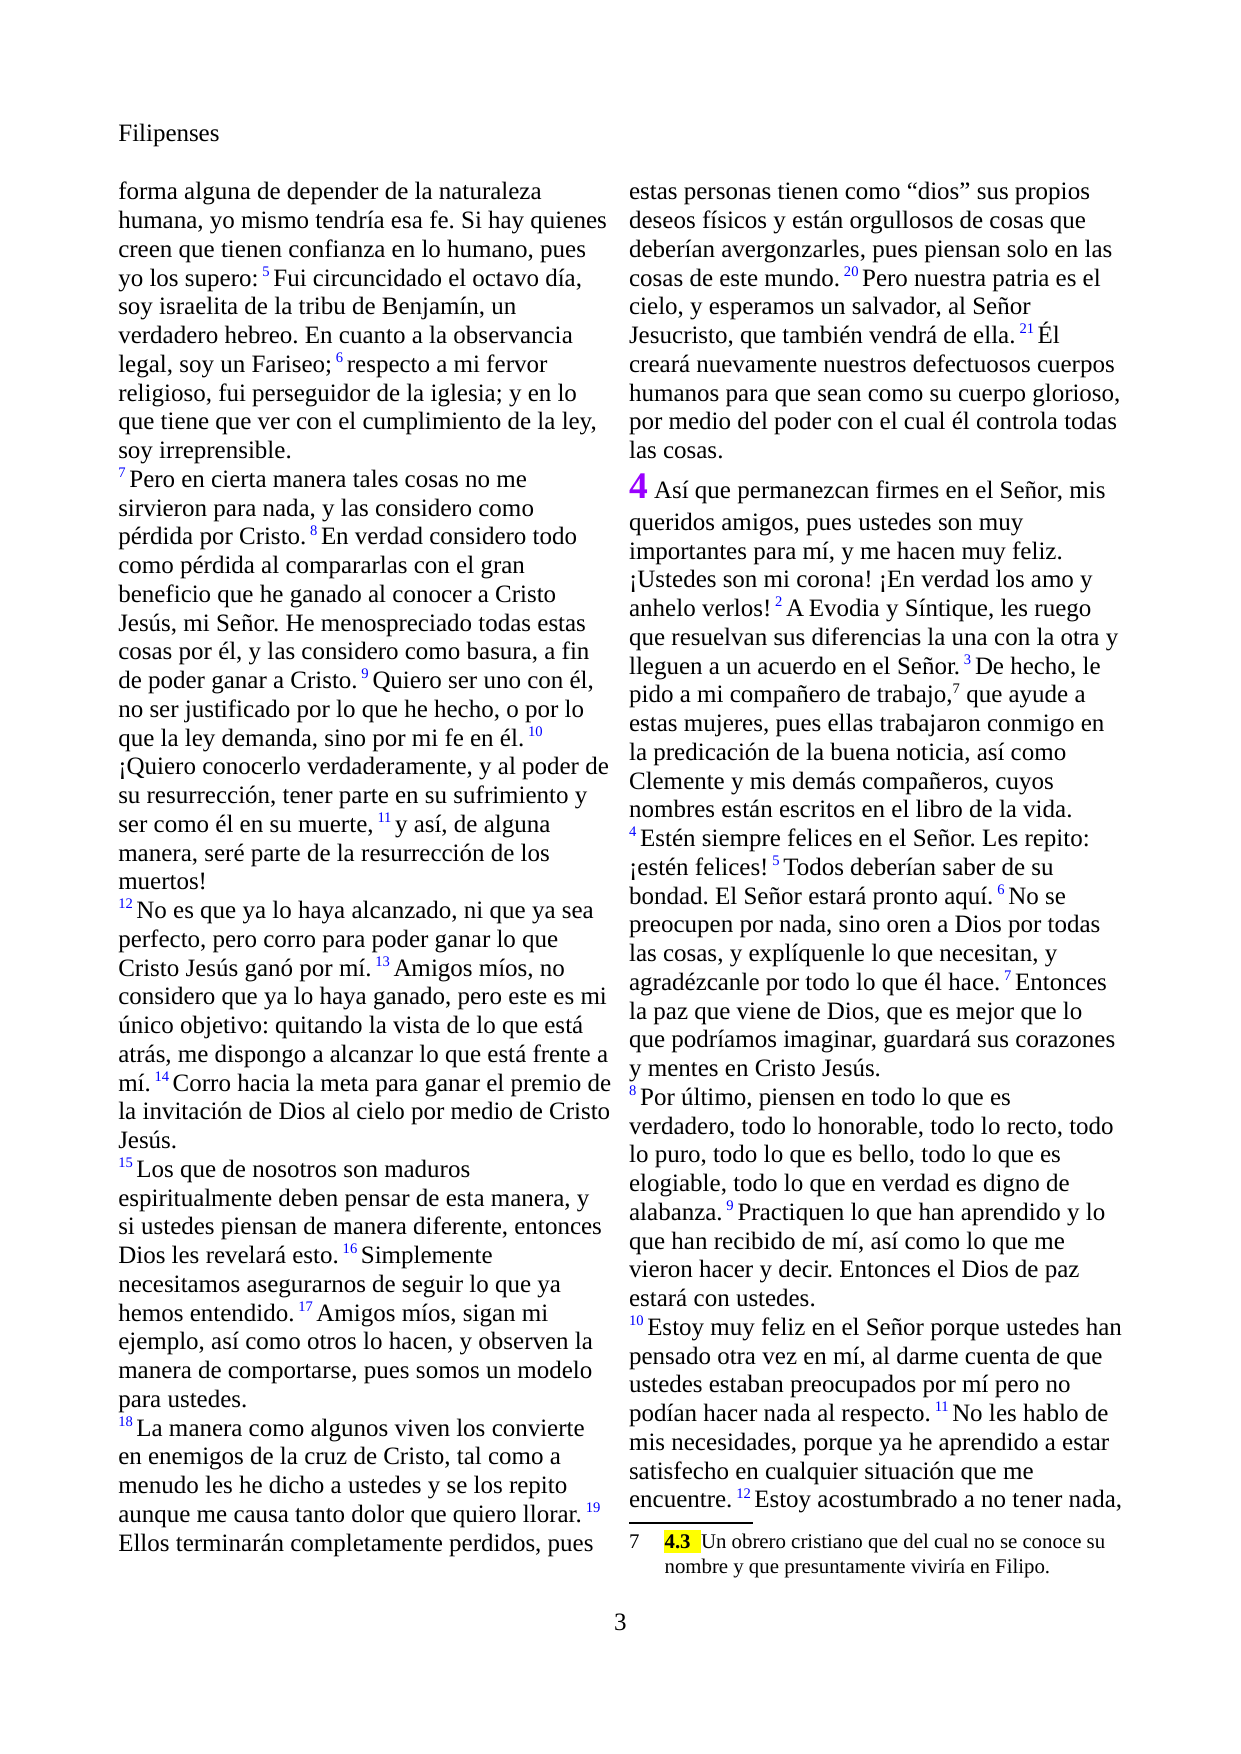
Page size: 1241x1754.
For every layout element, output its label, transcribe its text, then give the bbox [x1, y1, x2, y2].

text 15 Los que de nosotros son maduros espiritualmente deben pensar de esta manera, y si ustedes piensan de manera diferente, entonces Dios les revelará esto. 16 Simplemente necesitamos asegurarnos de seguir lo que ya hemos entendido. 17 Amigos míos, sigan mi ejemplo, así como otros lo hacen, y observen la manera de comportarse, pues somos un modelo para ustedes. [118, 1154, 611, 1413]
text 4.3 Un obrero cristiano que del cual no se conoce su nombre y que presuntamente viviría en Filipo. [629, 1529, 1122, 1578]
text 4 Así que permanezcan firmes en el Señor, mis queridos amigos, pues ustedes son muy importantes para mí, y me hacen muy feliz. ¡Ustedes son mi corona! ¡En verdad los amo y anhelo verlos! 2 A Evodia y Síntique, les ruego que resuelvan sus diferencias la una con la otra y lleguen a un acuerdo en el Señor. 3 De hecho, le pido a mi compañero de trabajo, que ayude a estas mujeres, pues ellas trabajaron conmigo en la predicación de la buena noticia, así como Clemente y mis demás compañeros, cuyos nombres están escritos en el libro de la vida. [629, 464, 1122, 823]
text forma alguna de depender de la naturaleza humana, yo mismo tendría esa fe. Si hay quienes creen que tienen confianza en lo humano, pues yo los supero: 5 Fui circuncidado el octavo día, soy israelita de la tribu de Benjamín, un verdadero hebreo. En cuanto a la observancia legal, soy un Fariseo; 6 respecto a mi fervor religioso, fui perseguidor de la iglesia; y en lo que tiene que ver con el cumplimiento de la ley, soy irreprensible. [118, 176, 611, 464]
text 7 Pero en cierta manera tales cosas no me sirvieron para nada, y las considero como pérdida por Cristo. 8 En verdad considero todo como pérdida al compararlas con el gran beneficio que he ganado al conocer a Cristo Jesús, mi Señor. He menospreciado todas estas cosas por él, y las considero como basura, a fin de poder ganar a Cristo. 9 Quiero ser uno con él, no ser justificado por lo que he hecho, o por lo que la ley demanda, sino por mi fe en él. 10 ¡Quiero conocerlo verdaderamente, y al poder de su resurrección, tener parte en su sufrimiento y ser como él en su muerte, 11 y así, de alguna manera, seré parte de la resurrección de los muertos! [118, 464, 611, 895]
text 18 La manera como algunos viven los convierte en enemigos de la cruz de Cristo, tal como a menudo les he dicho a ustedes y se los repito aunque me causa tanto dolor que quiero llorar. 19 Ellos terminarán completamente perdidos, pues [118, 1413, 611, 1556]
text 10 Estoy muy feliz en el Señor porque ustedes han pensado otra vez en mí, al darme cuenta de que ustedes estaban preocupados por mí pero no podían hacer nada al respecto. 11 No les hablo de mis necesidades, porque ya he aprendido a estar satisfecho en cualquier situación que me encuentre. 12 Estoy acostumbrado a no tener nada, [629, 1312, 1122, 1513]
text estas personas tienen como “dios” sus propios deseos físicos y están orgullosos de cosas que deberían avergonzarles, pues piensan solo en las cosas de este mundo. 20 Pero nuestra patria es el cielo, y esperamos un salvador, al Señor Jesucristo, que también vendrá de ella. 21 Él creará nuevamente nuestros defectuosos cuerpos humanos para que sean como su cuerpo glorioso, por medio del poder con el cual él controla todas las cosas. [629, 176, 1122, 464]
text 4 Estén siempre felices en el Señor. Les repito: ¡estén felices! 5 Todos deberían saber de su bondad. El Señor estará pronto aquí. 6 No se preocupen por nada, sino oren a Dios por todas las cosas, y explíquenle lo que necesitan, y agradézcanle por todo lo que él hace. 7 Entonces la paz que viene de Dios, que es mejor que lo que podríamos imaginar, guardará sus corazones y mentes en Cristo Jesús. [629, 823, 1122, 1082]
text 12 No es que ya lo haya alcanzado, ni que ya sea perfecto, pero corro para poder ganar lo que Cristo Jesús ganó por mí. 13 Amigos míos, no considero que ya lo haya ganado, pero este es mi único objetivo: quitando la vista de lo que está atrás, me dispongo a alcanzar lo que está frente a mí. 14 Corro hacia la meta para ganar el premio de la invitación de Dios al cielo por medio de Cristo Jesús. [118, 895, 611, 1154]
text 8 Por último, piensen en todo lo que es verdadero, todo lo honorable, todo lo recto, todo lo puro, todo lo que es bello, todo lo que es elogiable, todo lo que en verdad es digno de alabanza. 9 Practiquen lo que han aprendido y lo que han recibido de mí, así como lo que me vieron hacer y decir. Entonces el Dios de paz estará con ustedes. [629, 1082, 1122, 1312]
